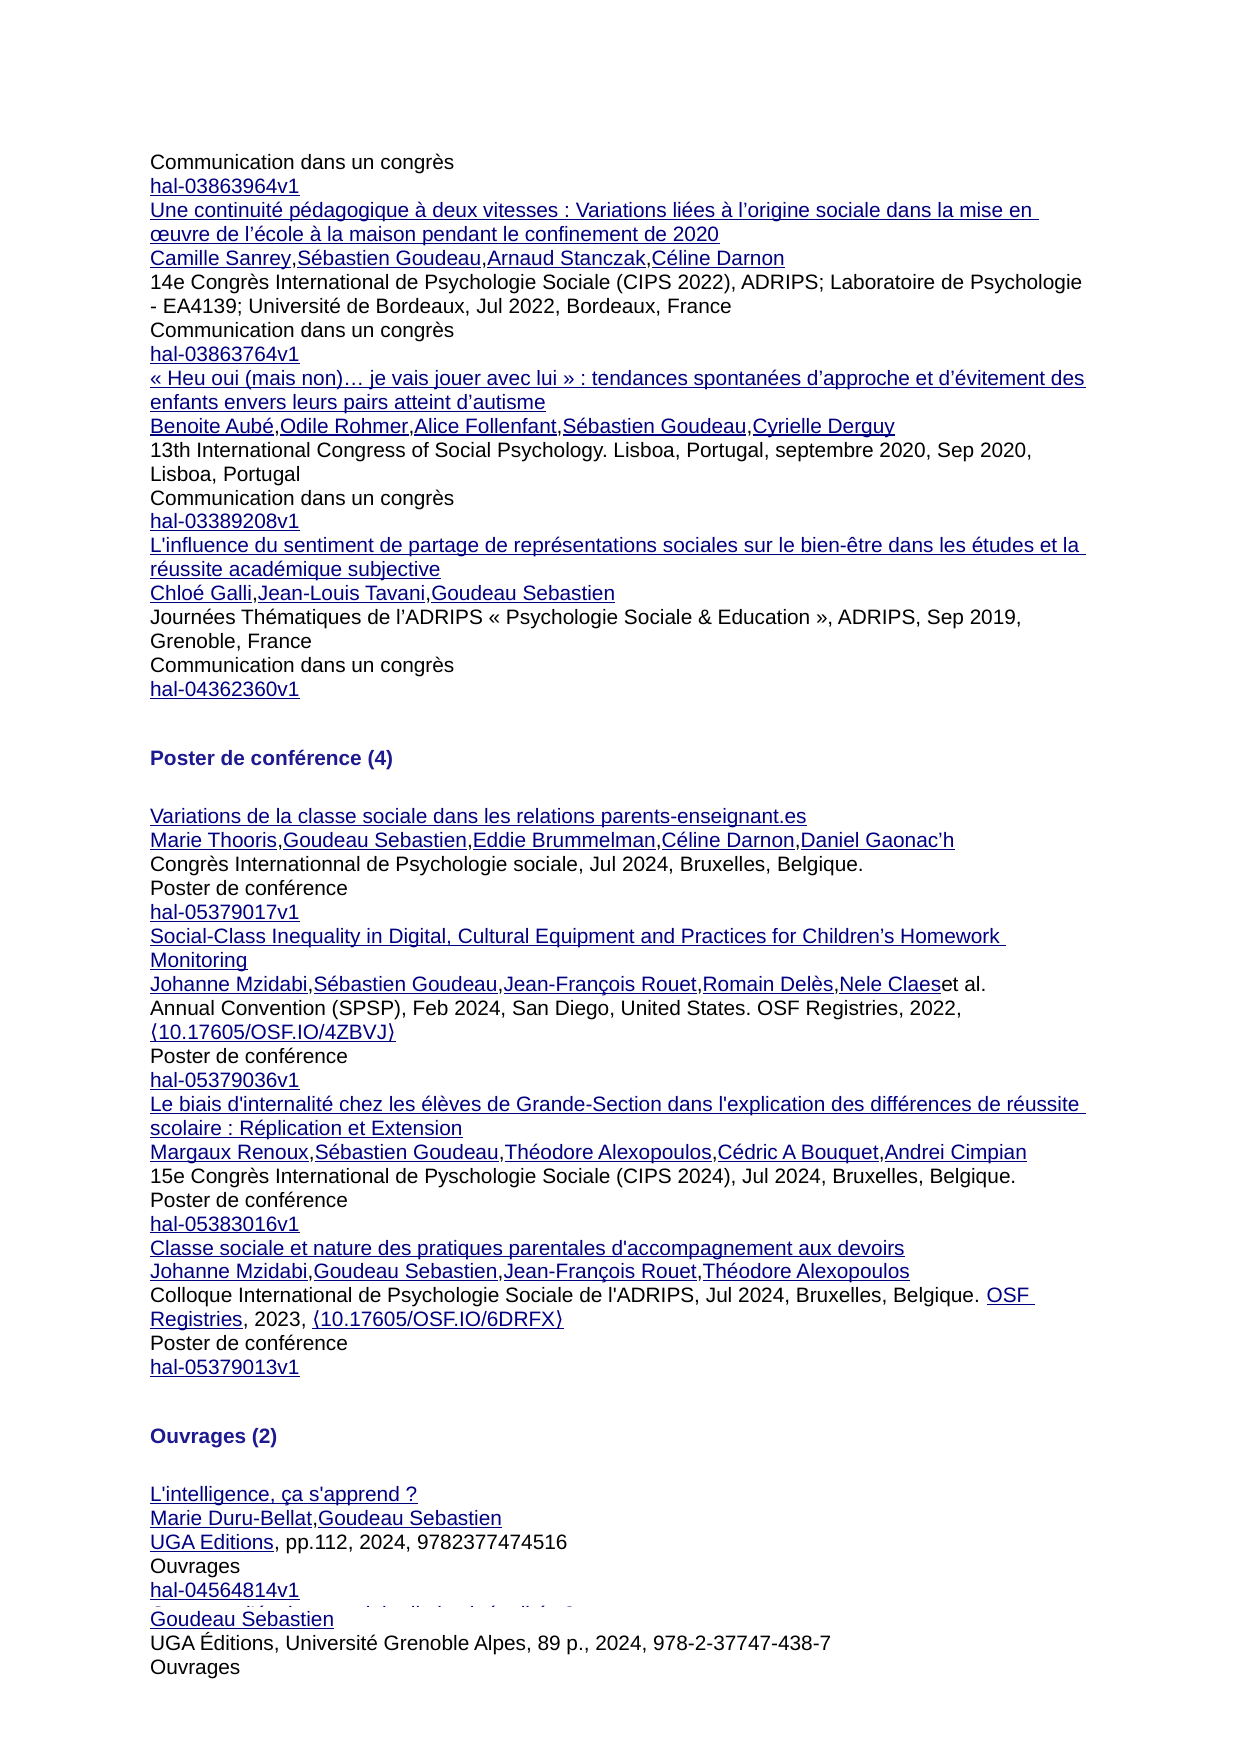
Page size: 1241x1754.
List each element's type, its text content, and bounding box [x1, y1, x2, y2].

table_header L'intelligence, ça s'apprend ? Marie Duru-Bellat,Goudeau Sebastien UGA Editions, pp.112, 2024, 9782377474516 Ouvrages hal-04564814v1 [150, 1482, 1090, 1602]
table_cell Une continuité pédagogique à deux vitesses : Variations liées à l’origine sociale dans la mise en œuvre de l’école à la maison pendant le confinement de 2020 Camille Sanrey,Sébastien Goudeau,Arnaud Stanczak,Céline Darnon 14e Congrès International de Psychologie Sociale (CIPS 2022), ADRIPS; Laboratoire de Psychologie - EA4139; Université de Bordeaux, Jul 2022, Bordeaux, France Communication dans un congrès hal-03863764v1 [150, 198, 1090, 366]
table_cell Classe sociale et nature des pratiques parentales d'accompagnement aux devoirs Johanne Mzidabi,Goudeau Sebastien,Jean-François Rouet,Théodore Alexopoulos Colloque International de Psychologie Sociale de l'ADRIPS, Jul 2024, Bruxelles, Belgique. OSF Registries, 2023, ⟨10.17605/OSF.IO/6DRFX⟩ Poster de conférence hal-05379013v1 [150, 1235, 1090, 1379]
table_header Variations de la classe sociale dans les relations parents-enseignant.es Marie Thooris,Goudeau Sebastien,Eddie Brummelman,Céline Darnon,Daniel Gaonac’h Congrès Internationnal de Psychologie sociale, Jul 2024, Bruxelles, Belgique. Poster de conférence hal-05379017v1 [150, 804, 1090, 924]
table_cell Le biais d'internalité chez les élèves de Grande-Section dans l'explication des différences de réussite scolaire : Réplication et Extension Margaux Renoux,Sébastien Goudeau,Théodore Alexopoulos,Cédric A Bouquet,Andrei Cimpian 15e Congrès International de Pyschologie Sociale (CIPS 2024), Jul 2024, Bruxelles, Belgique. Poster de conférence hal-05383016v1 [150, 1092, 1090, 1235]
table_cell L'influence du sentiment de partage de représentations sociales sur le bien-être dans les études et la réussite académique subjective Chloé Galli,Jean-Louis Tavani,Goudeau Sebastien Journées Thématiques de l’ADRIPS « Psychologie Sociale & Education », ADRIPS, Sep 2019, Grenoble, France Communication dans un congrès hal-04362360v1 [150, 533, 1090, 701]
table_cell « Heu oui (mais non)… je vais jouer avec lui » : tendances spontanées d’approche et d’évitement des enfants envers leurs pairs atteint d’autisme Benoite Aubé,Odile Rohmer,Alice Follenfant,Sébastien Goudeau,Cyrielle Derguy 13th International Congress of Social Psychology. Lisboa, Portugal, septembre 2020, Sep 2020, Lisboa, Portugal Communication dans un congrès hal-03389208v1 [150, 366, 1090, 533]
subtitle Ouvrages (2) [150, 1424, 1090, 1448]
table_cell Communication dans un congrès hal-03863964v1 [150, 150, 1090, 198]
subtitle Poster de conférence (4) [150, 746, 1090, 770]
table_cell Comment l'école reproduit-elle les inégalités ? Goudeau Sebastien UGA Éditions, Université Grenoble Alpes, 89 p., 2024, 978-2-37747-438-7 Ouvrages [150, 1602, 1090, 1679]
table_cell Social-Class Inequality in Digital, Cultural Equipment and Practices for Children’s Homework Monitoring Johanne Mzidabi,Sébastien Goudeau,Jean-François Rouet,Romain Delès,Nele Claeset al. Annual Convention (SPSP), Feb 2024, San Diego, United States. OSF Registries, 2022, ⟨10.17605/OSF.IO/4ZBVJ⟩ Poster de conférence hal-05379036v1 [150, 924, 1090, 1092]
